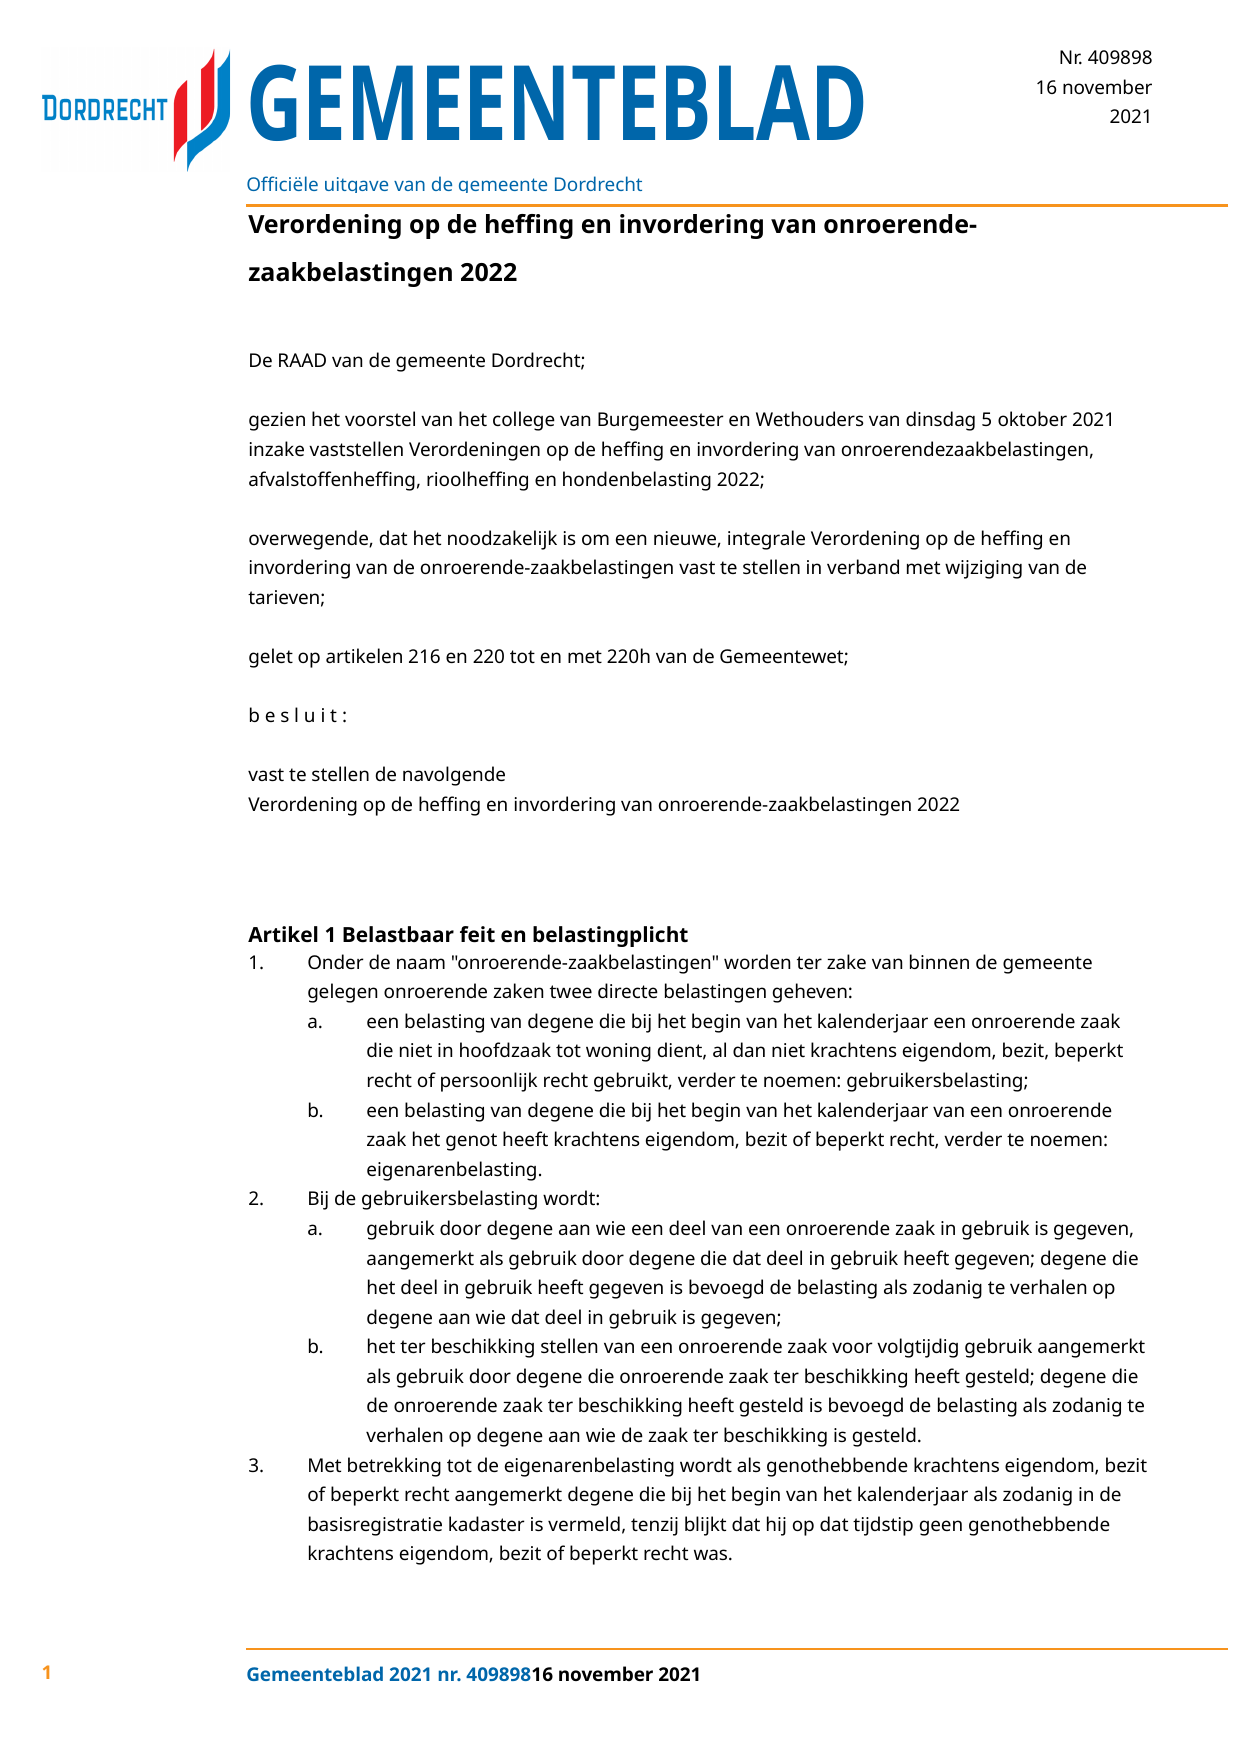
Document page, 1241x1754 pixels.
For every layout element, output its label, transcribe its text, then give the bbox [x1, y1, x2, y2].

list een belasting van degene die bij het begin van het kalenderjaar een onroerende zaak die niet in hoofdzaak tot woning dient, al dan niet krachtens eigendom, bezit, beperkt recht of persoonlijk recht gebruikt, verder te noemen: gebruikersbelasting; [307, 1008, 1152, 1093]
picture [41, 47, 231, 172]
text Verordening op de heffing en invordering van onroerende-zaakbelastingen 2022 [248, 791, 1152, 817]
text Verordening op de heffing en invordering van onroerende-zaakbelastingen 2022 [248, 207, 1152, 288]
text Artikel 1 Belastbaar feit en belastingplicht [248, 921, 1152, 949]
list een belasting van degene die bij het begin van het kalenderjaar van een onroerende zaak het genot heeft krachtens eigendom, bezit of beperkt recht, verder te noemen: eigenarenbelasting. [307, 1097, 1152, 1182]
text overwegende, dat het noodzakelijk is om een nieuwe, integrale Verordening op de heffing en invordering van de onroerende-zaakbelastingen vast te stellen in verband met wijziging van de tarieven; [248, 525, 1152, 610]
list Bij de gebruikersbelasting wordt: [248, 1186, 1152, 1211]
text b e s l u i t : [248, 702, 1152, 728]
list Onder de naam "onroerende-zaakbelastingen" worden ter zake van binnen de gemeente gelegen onroerende zaken twee directe belastingen geheven: [248, 949, 1152, 1004]
list Met betrekking tot de eigenarenbelasting wordt als genothebbende krachtens eigendom, bezit of beperkt recht aangemerkt degene die bij het begin van het kalenderjaar als zodanig in de basisregistratie kadaster is vermeld, tenzij blijkt dat hij op dat tijdstip geen genothebbende krachtens eigendom, bezit of beperkt recht was. [248, 1452, 1152, 1566]
text gezien het voorstel van het college van Burgemeester en Wethouders van dinsdag 5 oktober 2021 inzake vaststellen Verordeningen op de heffing en invordering van onroerendezaakbelastingen, afvalstoffenheffing, rioolheffing en hondenbelasting 2022; [248, 407, 1152, 492]
list gebruik door degene aan wie een deel van een onroerende zaak in gebruik is gegeven, aangemerkt als gebruik door degene die dat deel in gebruik heeft gegeven; degene die het deel in gebruik heeft gegeven is bevoegd de belasting als zodanig te verhalen op degene aan wie dat deel in gebruik is gegeven; [307, 1215, 1152, 1330]
text vast te stellen de navolgende [248, 762, 1152, 787]
text gelet op artikelen 216 en 220 tot en met 220h van de Gemeentewet; [248, 643, 1152, 669]
text De RAAD van de gemeente Dordrecht; [248, 347, 1152, 373]
list het ter beschikking stellen van een onroerende zaak voor volgtijdig gebruik aangemerkt als gebruik door degene die onroerende zaak ter beschikking heeft gesteld; degene die de onroerende zaak ter beschikking heeft gesteld is bevoegd de belasting als zodanig te verhalen op degene aan wie de zaak ter beschikking is gesteld. [307, 1333, 1152, 1448]
